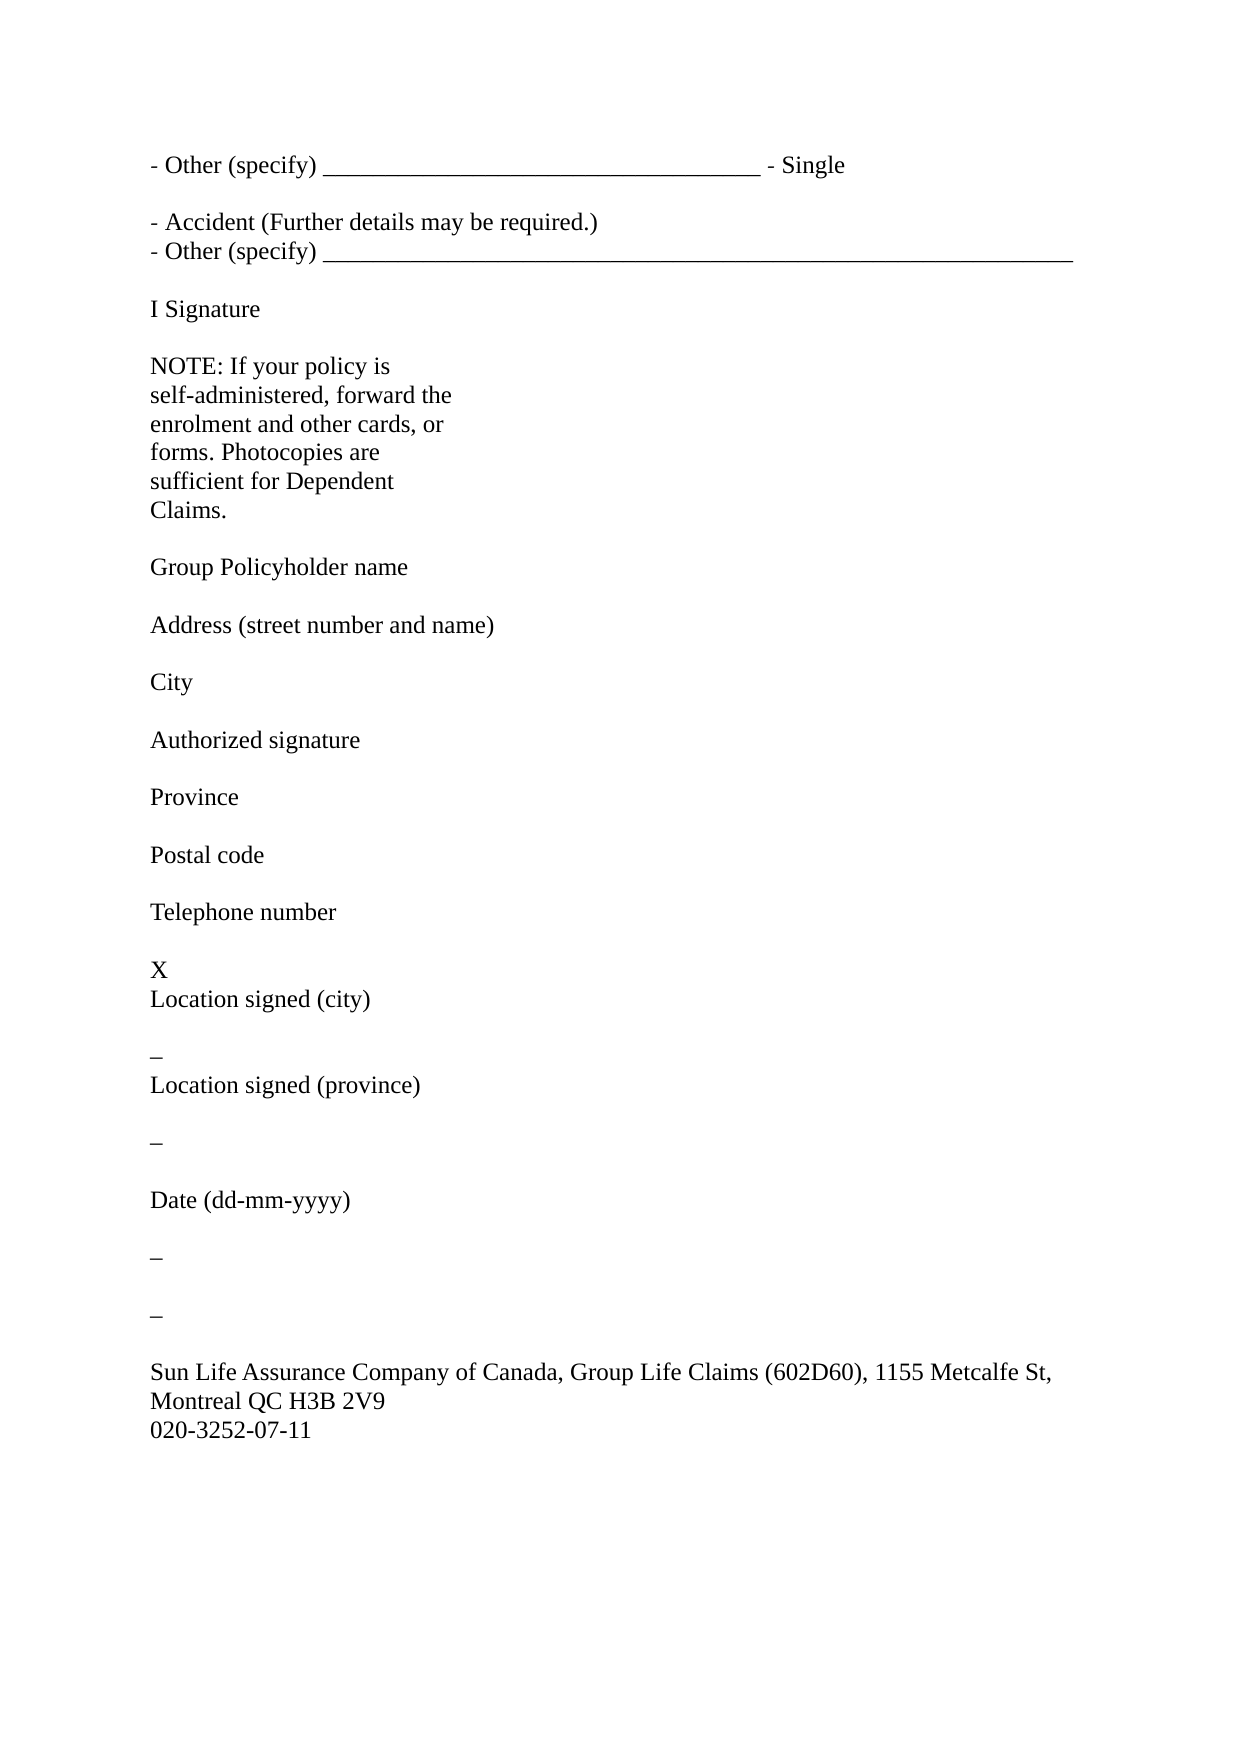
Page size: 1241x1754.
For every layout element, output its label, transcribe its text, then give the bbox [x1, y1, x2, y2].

text – [150, 1041, 1090, 1070]
text Authorized signature [150, 725, 1090, 754]
text  Accident (Further details may be required.) [150, 207, 1090, 236]
text Date (dd-mm-yyyy) [150, 1185, 1090, 1214]
text Province [150, 782, 1090, 811]
text X [150, 955, 1090, 984]
text Address (street number and name) [150, 610, 1090, 639]
text sufficient for Dependent [150, 466, 1090, 495]
text Group Policyholder name [150, 552, 1090, 581]
text NOTE: If your policy is [150, 351, 1090, 380]
text Claims. [150, 495, 1090, 524]
text I Signature [150, 294, 1090, 322]
text Sun Life Assurance Company of Canada, Group Life Claims (602D60), 1155 Metcalfe St, Montreal QC H3B 2V9 [150, 1357, 1090, 1415]
text enrolment and other cards, or [150, 409, 1090, 437]
text self-administered, forward the [150, 380, 1090, 409]
text Postal code [150, 840, 1090, 869]
text – [150, 1242, 1090, 1271]
text  Other (specify) ___________________________________  Single [150, 150, 1090, 179]
text 020-3252-07-11 [150, 1415, 1090, 1444]
text Location signed (city) [150, 984, 1090, 1012]
text City [150, 667, 1090, 696]
text  Other (specify) ____________________________________________________________ [150, 236, 1090, 265]
text – [150, 1127, 1090, 1156]
text – [150, 1300, 1090, 1329]
text Location signed (province) [150, 1070, 1090, 1099]
text forms. Photocopies are [150, 437, 1090, 466]
text Telephone number [150, 897, 1090, 926]
